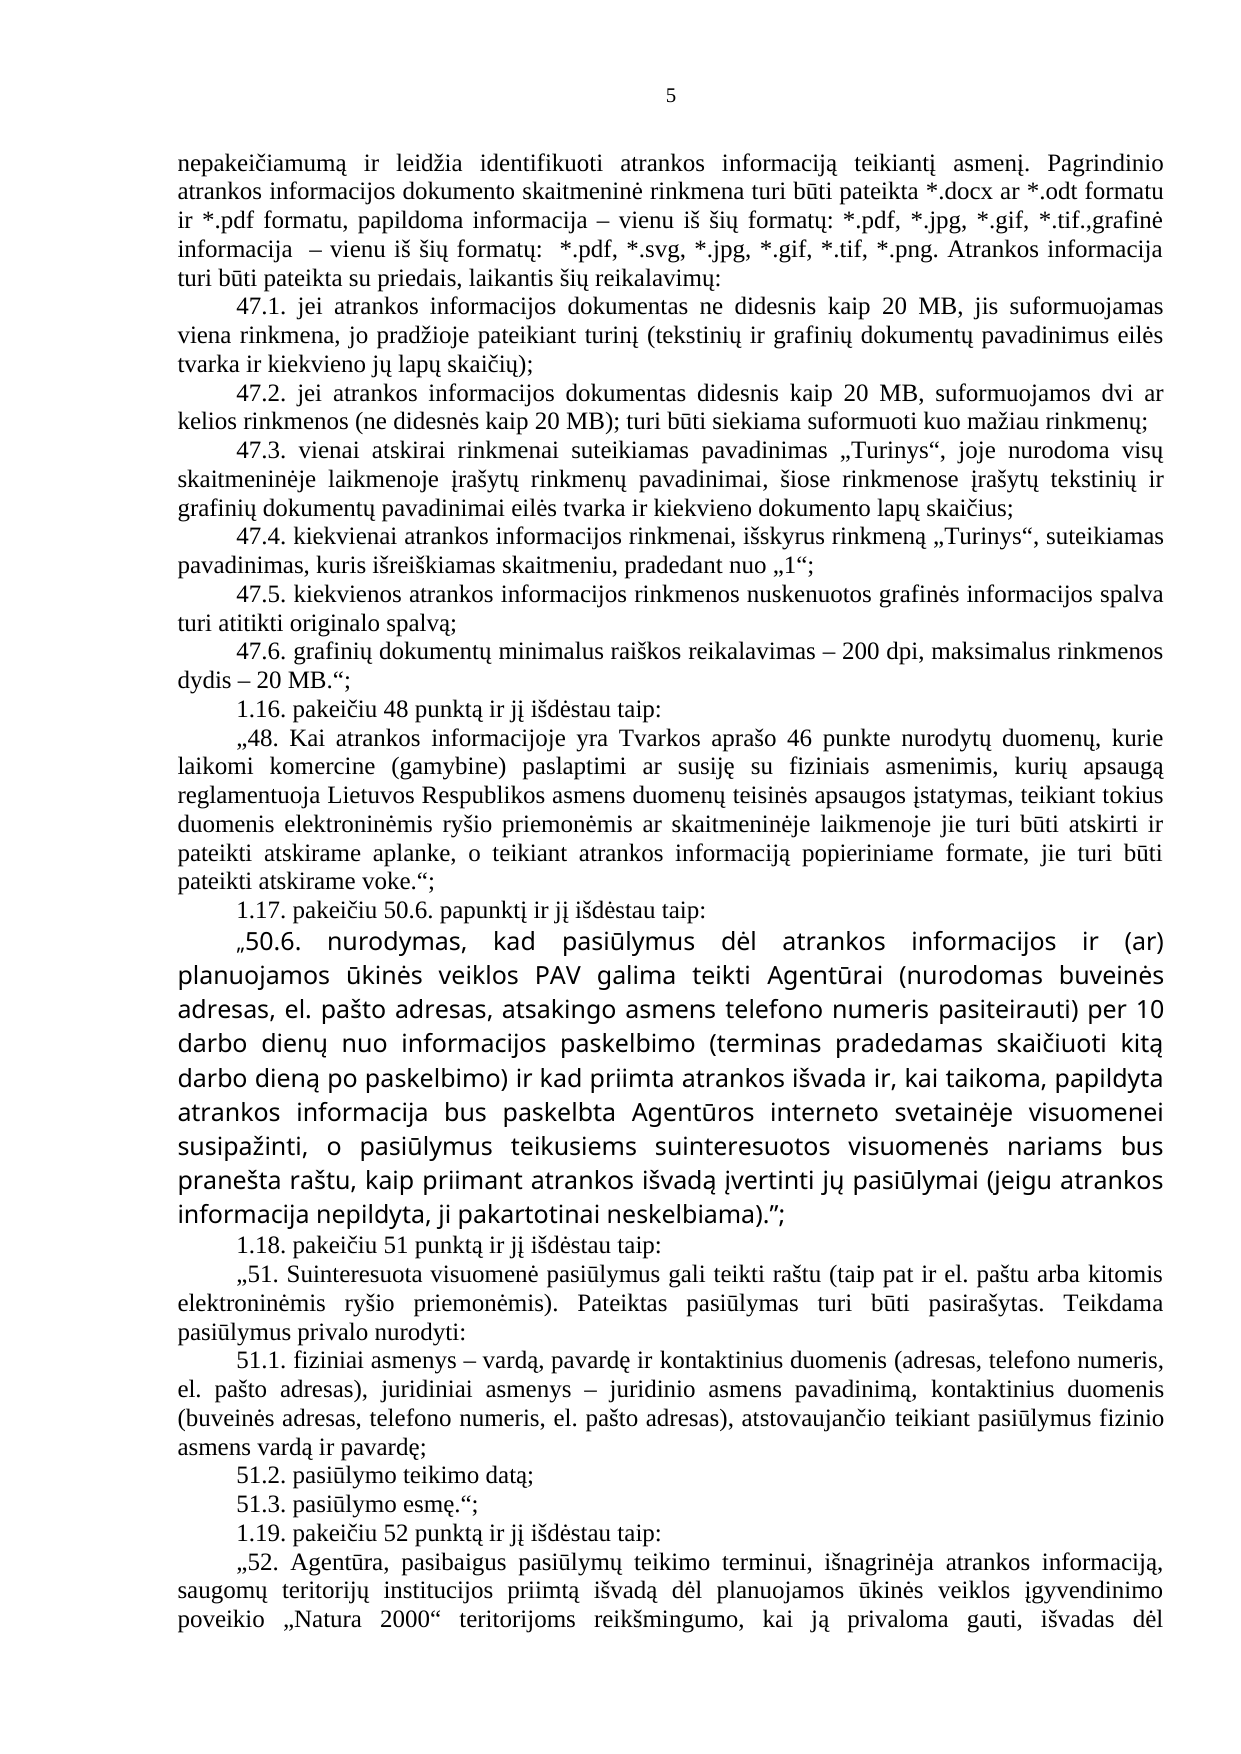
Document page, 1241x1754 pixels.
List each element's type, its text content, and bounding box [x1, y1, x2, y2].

text 1.18. pakeičiu 51 punktą ir jį išdėstau taip: [177, 1231, 1164, 1259]
text 1.16. pakeičiu 48 punktą ir jį išdėstau taip: [177, 694, 1164, 723]
text 47.4. kiekvienai atrankos informacijos rinkmenai, išskyrus rinkmeną „Turinys“, suteikiamas pavadinimas, kuris išreiškiamas skaitmeniu, pradedant nuo „1“; [177, 521, 1164, 579]
text 1.17. pakeičiu 50.6. papunktį ir jį išdėstau taip: [177, 895, 1164, 924]
text 47.1. jei atrankos informacijos dokumentas ne didesnis kaip 20 MB, jis suformuojamas viena rinkmena, jo pradžioje pateikiant turinį (tekstinių ir grafinių dokumentų pavadinimus eilės tvarka ir kiekvieno jų lapų skaičių); [177, 291, 1164, 378]
text 51.2. pasiūlymo teikimo datą; [177, 1461, 1164, 1489]
text 47.2. jei atrankos informacijos dokumentas didesnis kaip 20 MB, suformuojamos dvi ar kelios rinkmenos (ne didesnės kaip 20 MB); turi būti siekiama suformuoti kuo mažiau rinkmenų; [177, 378, 1164, 435]
text 47.3. vienai atskirai rinkmenai suteikiamas pavadinimas „Turinys“, joje nurodoma visų skaitmeninėje laikmenoje įrašytų rinkmenų pavadinimai, šiose rinkmenose įrašytų tekstinių ir grafinių dokumentų pavadinimai eilės tvarka ir kiekvieno dokumento lapų skaičius; [177, 435, 1164, 521]
text „52. Agentūra, pasibaigus pasiūlymų teikimo terminui, išnagrinėja atrankos informaciją, saugomų teritorijų institucijos priimtą išvadą dėl planuojamos ūkinės veiklos įgyvendinimo poveikio „Natura 2000“ teritorijoms reikšmingumo, kai ją privaloma gauti, išvadas dėl [177, 1547, 1164, 1633]
text 1.19. pakeičiu 52 punktą ir jį išdėstau taip: [177, 1518, 1164, 1547]
text „51. Suinteresuota visuomenė pasiūlymus gali teikti raštu (taip pat ir el. paštu arba kitomis elektroninėmis ryšio priemonėmis). Pateiktas pasiūlymas turi būti pasirašytas. Teikdama pasiūlymus privalo nurodyti: [177, 1259, 1164, 1346]
text „50.6. nurodymas, kad pasiūlymus dėl atrankos informacijos ir (ar) planuojamos ūkinės veiklos PAV galima teikti Agentūrai (nurodomas buveinės adresas, el. pašto adresas, atsakingo asmens telefono numeris pasiteirauti) per 10 darbo dienų nuo informacijos paskelbimo (terminas pradedamas skaičiuoti kitą darbo dieną po paskelbimo) ir kad priimta atrankos išvada ir, kai taikoma, papildyta atrankos informacija bus paskelbta Agentūros interneto svetainėje visuomenei susipažinti, o pasiūlymus teikusiems suinteresuotos visuomenės nariams bus pranešta raštu, kaip priimant atrankos išvadą įvertinti jų pasiūlymai (jeigu atrankos informacija nepildyta, ji pakartotinai neskelbiama).”; [177, 924, 1164, 1231]
text nepakeičiamumą ir leidžia identifikuoti atrankos informaciją teikiantį asmenį. Pagrindinio atrankos informacijos dokumento skaitmeninė rinkmena turi būti pateikta *.docx ar *.odt formatu ir *.pdf formatu, papildoma informacija – vienu iš šių formatų: *.pdf, *.jpg, *.gif, *.tif.,grafinė informacija – vienu iš šių formatų: *.pdf, *.svg, *.jpg, *.gif, *.tif, *.png. Atrankos informacija turi būti pateikta su priedais, laikantis šių reikalavimų: [177, 148, 1164, 291]
text „48. Kai atrankos informacijoje yra Tvarkos aprašo 46 punkte nurodytų duomenų, kurie laikomi komercine (gamybine) paslaptimi ar susiję su fiziniais asmenimis, kurių apsaugą reglamentuoja Lietuvos Respublikos asmens duomenų teisinės apsaugos įstatymas, teikiant tokius duomenis elektroninėmis ryšio priemonėmis ar skaitmeninėje laikmenoje jie turi būti atskirti ir pateikti atskirame aplanke, o teikiant atrankos informaciją popieriniame formate, jie turi būti pateikti atskirame voke.“; [177, 723, 1164, 895]
text 47.5. kiekvienos atrankos informacijos rinkmenos nuskenuotos grafinės informacijos spalva turi atitikti originalo spalvą; [177, 579, 1164, 636]
text 51.1. fiziniai asmenys – vardą, pavardę ir kontaktinius duomenis (adresas, telefono numeris, el. pašto adresas), juridiniai asmenys – juridinio asmens pavadinimą, kontaktinius duomenis (buveinės adresas, telefono numeris, el. pašto adresas), atstovaujančio teikiant pasiūlymus fizinio asmens vardą ir pavardę; [177, 1346, 1164, 1461]
text 47.6. grafinių dokumentų minimalus raiškos reikalavimas – 200 dpi, maksimalus rinkmenos dydis – 20 MB.“; [177, 636, 1164, 694]
text 51.3. pasiūlymo esmę.“; [177, 1489, 1164, 1518]
